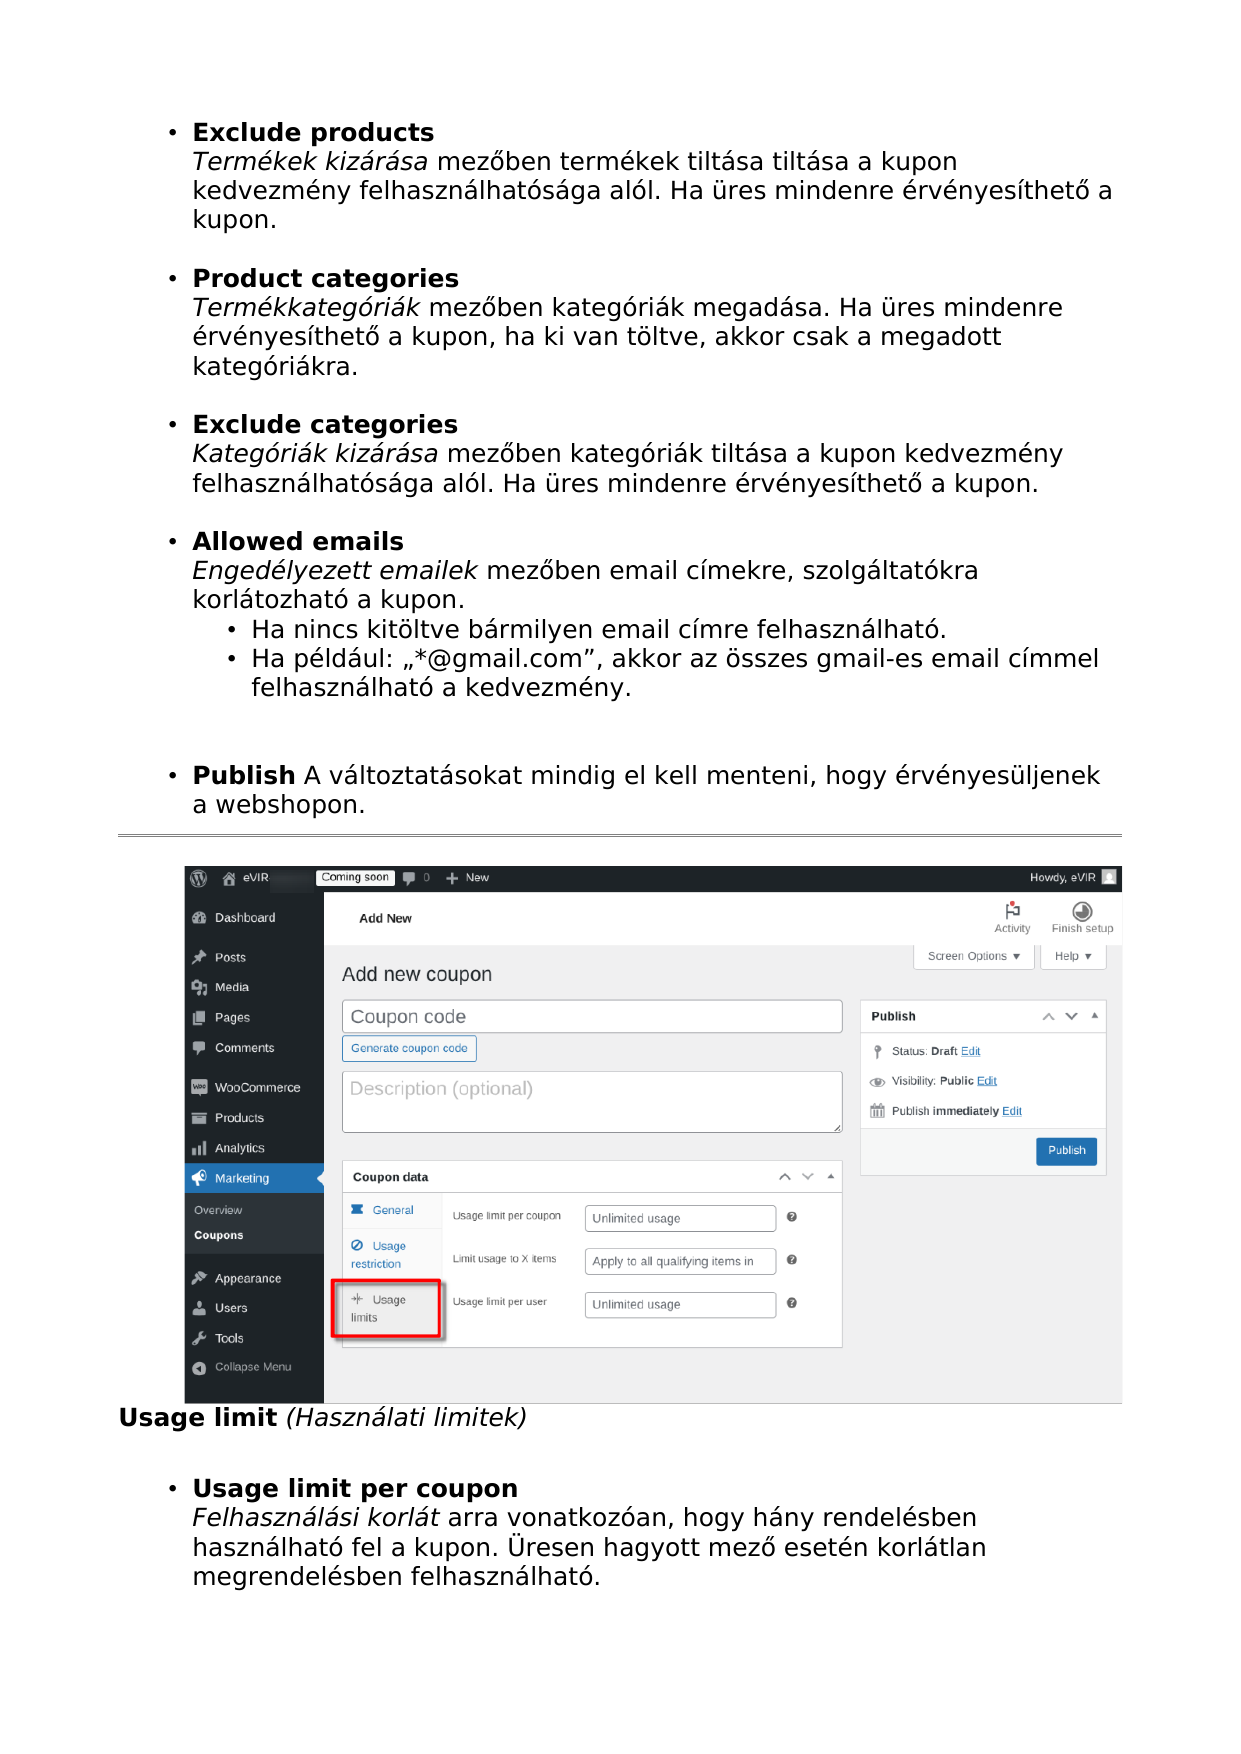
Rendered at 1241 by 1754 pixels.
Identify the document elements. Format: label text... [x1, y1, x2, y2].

list Ha például: „*@gmail.com”, akkor az összes gmail-es email címmel felhasználható a kedvezmény. [236, 644, 1122, 702]
list Publish A változtatásokat mindig el kell menteni, hogy érvényesüljenek a webshopon. [177, 761, 1122, 820]
picture [184, 866, 1123, 1404]
list Exclude categories Kategóriák kizárása mezőben kategóriák tiltása a kupon kedvezmény felhasználhatósága alól. Ha üres mindenre érvényesíthető a kupon. [177, 410, 1122, 498]
text Usage limit (Használati limitek) [118, 908, 1122, 1432]
list Ha nincs kitöltve bármilyen email címre felhasználható. [236, 615, 1122, 644]
list Allowed emails Engedélyezett emailek mezőben email címekre, szolgáltatókra korlátozható a kupon. [177, 527, 1122, 615]
list Usage limit per coupon Felhasználási korlát arra vonatkozóan, hogy hány rendelésben használható fel a kupon. Üresen hagyott mező esetén korlátlan megrendelésben felhasználható. [177, 1474, 1122, 1591]
list Exclude products Termékek kizárása mezőben termékek tiltása tiltása a kupon kedvezmény felhasználhatósága alól. Ha üres mindenre érvényesíthető a kupon. [177, 118, 1122, 235]
list Product categories Termékkategóriák mezőben kategóriák megadása. Ha üres mindenre érvényesíthető a kupon, ha ki van töltve, akkor csak a megadott kategóriákra. [177, 264, 1122, 381]
